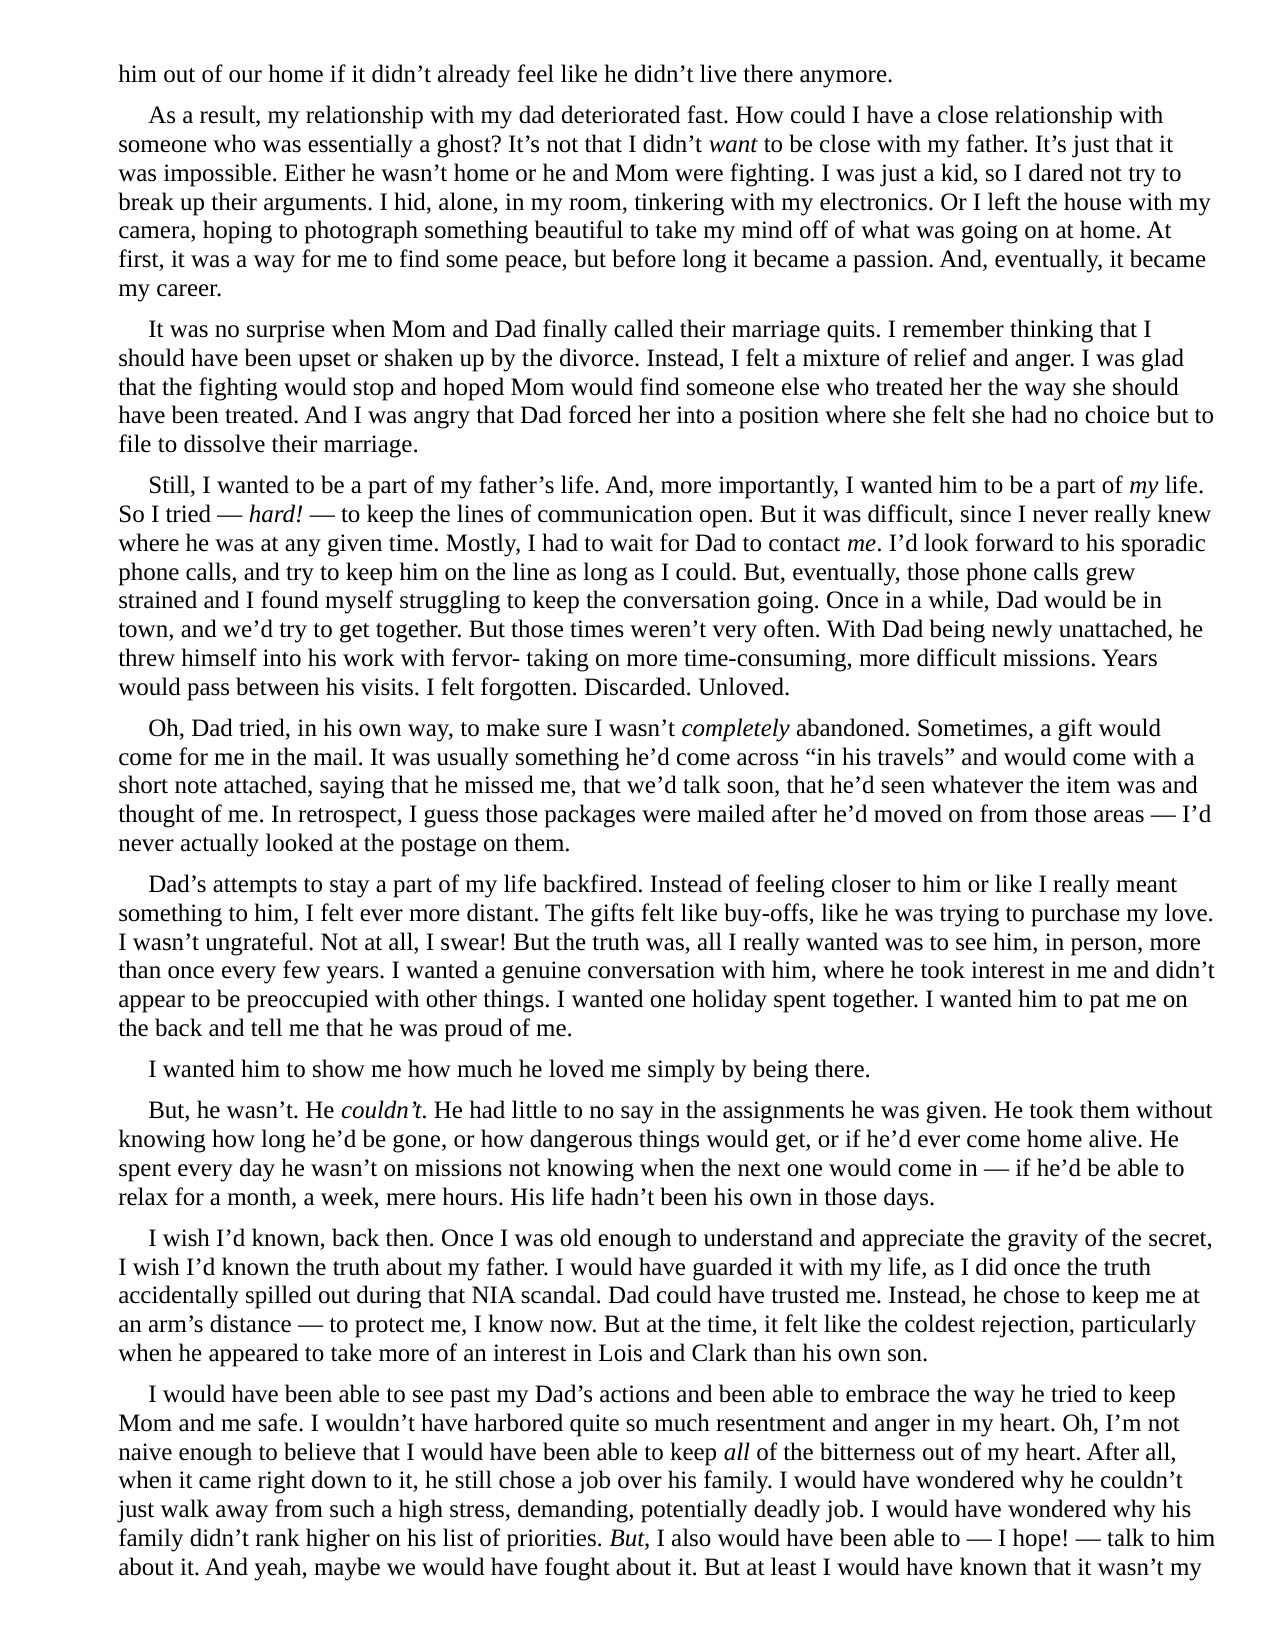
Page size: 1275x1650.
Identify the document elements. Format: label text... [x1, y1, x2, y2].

text him out of our home if it didn’t already feel like he didn’t live there anymore. [118, 59, 1216, 88]
text Oh, Dad tried, in his own way, to make sure I wasn’t completely abandoned. Sometimes, a gift would come for me in the mail. It was usually something he’d come across “in his travels” and would come with a short note attached, saying that he missed me, that we’d talk soon, that he’d seen whatever the item was and thought of me. In retrospect, I guess those packages were mailed after he’d moved on from those areas — I’d never actually looked at the postage on them. [118, 713, 1216, 857]
text Dad’s attempts to stay a part of my life backfired. Instead of feeling closer to him or like I really meant something to him, I felt ever more distant. The gifts felt like buy-offs, like he was trying to purchase my love. I wasn’t ungrateful. Not at all, I swear! But the truth was, all I really wanted was to see him, in person, more than once every few years. I wanted a genuine conversation with him, where he took interest in me and didn’t appear to be preoccupied with other things. I wanted one holiday spent together. I wanted him to pat me on the back and tell me that he was proud of me. [118, 869, 1216, 1042]
text I wish I’d known, back then. Once I was old enough to understand and appreciate the gravity of the secret, I wish I’d known the truth about my father. I would have guarded it with my life, as I did once the truth accidentally spilled out during that NIA scandal. Dad could have trusted me. Instead, he chose to keep me at an arm’s distance — to protect me, I know now. But at the time, it felt like the coldest rejection, particularly when he appeared to take more of an interest in Lois and Clark than his own son. [118, 1223, 1216, 1367]
text Still, I wanted to be a part of my father’s life. And, more importantly, I wanted him to be a part of my life. So I tried — hard! — to keep the lines of communication open. But it was difficult, since I never really knew where he was at any given time. Mostly, I had to wait for Dad to contact me. I’d look forward to his sporadic phone calls, and try to keep him on the line as long as I could. But, eventually, those phone calls grew strained and I found myself struggling to keep the conversation going. Once in a while, Dad would be in town, and we’d try to get together. But those times weren’t very often. With Dad being newly unattached, he threw himself into his work with fervor- taking on more time-consuming, more difficult missions. Years would pass between his visits. I felt forgotten. Discarded. Unloved. [118, 470, 1216, 700]
text But, he wasn’t. He couldn’t. He had little to no say in the assignments he was given. He took them without knowing how long he’d be gone, or how dangerous things would get, or if he’d ever come home alive. He spent every day he wasn’t on missions not knowing when the next one would come in — if he’d be able to relax for a month, a week, mere hours. His life hadn’t been his own in those days. [118, 1095, 1216, 1210]
text It was no surprise when Mom and Dad finally called their marriage quits. I remember thinking that I should have been upset or shaken up by the divorce. Instead, I felt a mixture of relief and anger. I was glad that the fighting would stop and hoped Mom would find someone else who treated her the way she should have been treated. And I was angry that Dad forced her into a position where she felt she had no choice but to file to dissolve their marriage. [118, 314, 1216, 458]
text I wanted him to show me how much he loved me simply by being there. [118, 1054, 1216, 1083]
text I would have been able to see past my Dad’s actions and been able to embrace the way he tried to keep Mom and me safe. I wouldn’t have harbored quite so much resentment and anger in my heart. Oh, I’m not naive enough to believe that I would have been able to keep all of the bitterness out of my heart. After all, when it came right down to it, he still chose a job over his family. I would have wondered why he couldn’t just walk away from such a high stress, demanding, potentially deadly job. I would have wondered why his family didn’t rank higher on his list of priorities. But, I also would have been able to — I hope! — talk to him about it. And yeah, maybe we would have fought about it. But at least I would have known that it wasn’t my [118, 1379, 1216, 1580]
text As a result, my relationship with my dad deteriorated fast. How could I have a close relationship with someone who was essentially a ghost? It’s not that I didn’t want to be close with my father. It’s just that it was impossible. Either he wasn’t home or he and Mom were fighting. I was just a kid, so I dared not try to break up their arguments. I hid, alone, in my room, tinkering with my electronics. Or I left the house with my camera, hoping to photograph something beautiful to take my mind off of what was going on at home. At first, it was a way for me to find some peace, but before long it became a passion. And, eventually, it became my career. [118, 100, 1216, 302]
